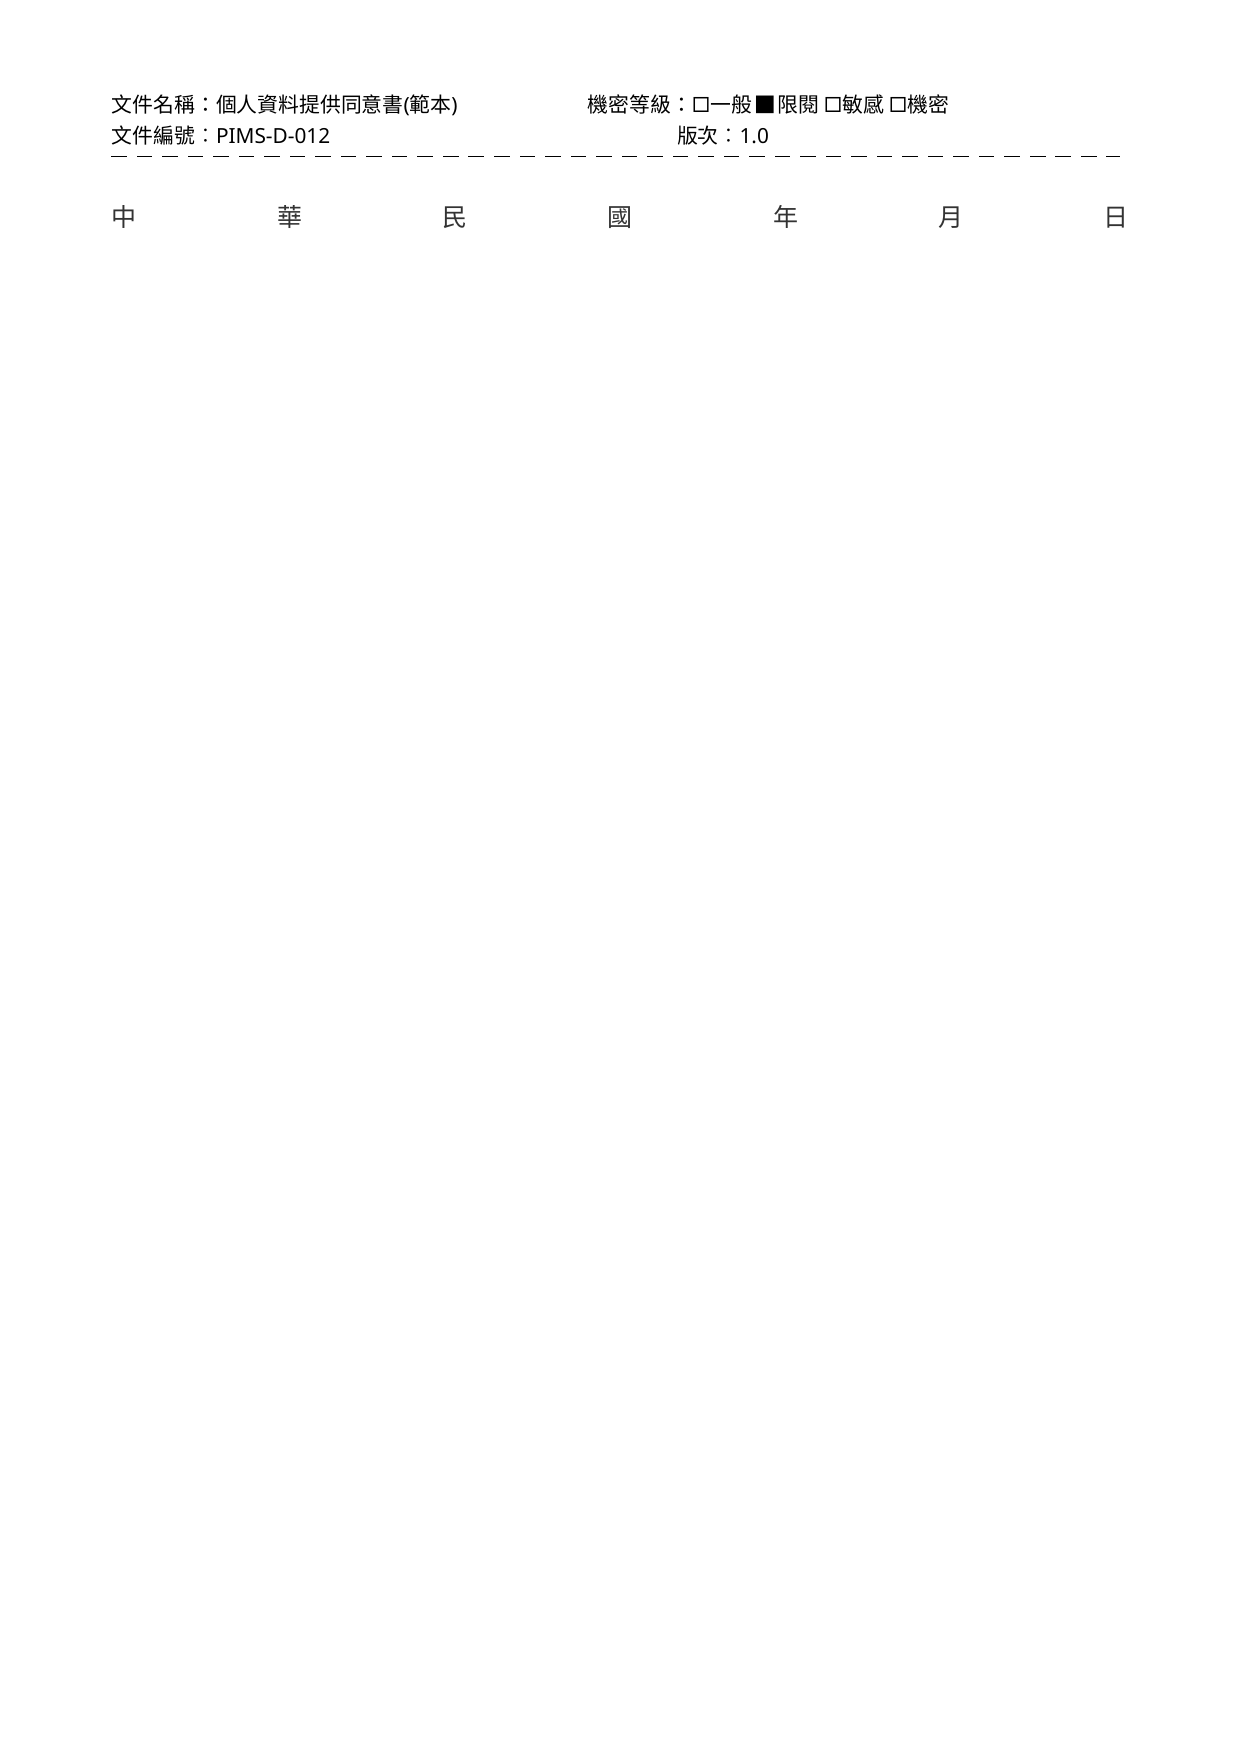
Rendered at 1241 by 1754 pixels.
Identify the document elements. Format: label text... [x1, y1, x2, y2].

text 中華民國年月日 [112, 193, 1128, 234]
